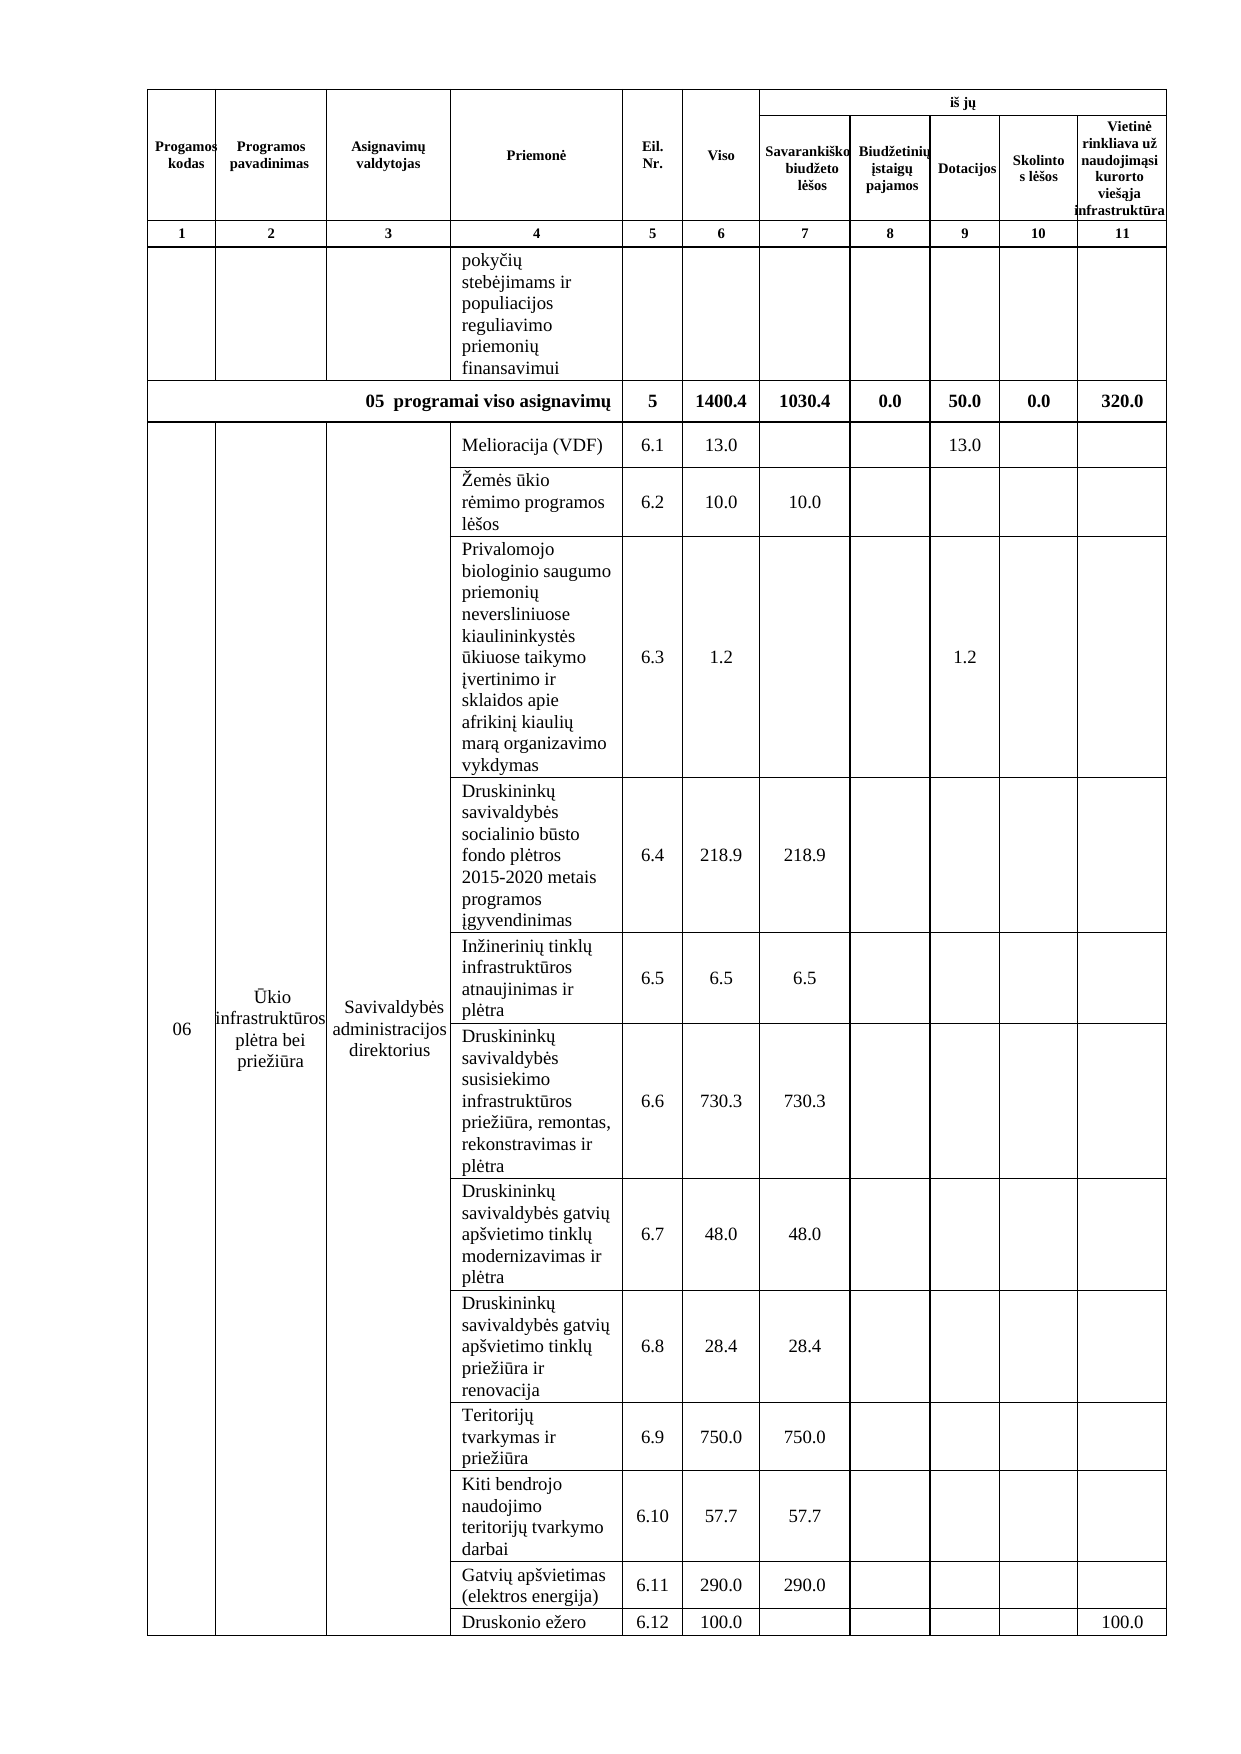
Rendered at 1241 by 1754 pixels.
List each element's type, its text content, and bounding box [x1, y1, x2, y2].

table_cell [851, 1291, 929, 1402]
table_cell Skolintos lėšos [1000, 116, 1077, 220]
table_cell [851, 423, 929, 467]
table_cell [216, 248, 326, 380]
table_cell [683, 248, 759, 380]
table_cell 6.4 [623, 778, 682, 932]
table_cell [1078, 423, 1166, 467]
table_cell 5 [623, 381, 682, 421]
table_cell 6.5 [623, 933, 682, 1022]
table_cell [851, 1403, 929, 1470]
table_cell [931, 933, 999, 1022]
table_cell [851, 1024, 929, 1178]
table_cell [1078, 933, 1166, 1022]
table_cell 6.6 [623, 1024, 682, 1178]
table_cell Inžinerinių tinklų infrastruktūros atnaujinimas ir plėtra [451, 933, 622, 1022]
table_cell [1000, 248, 1077, 380]
table_cell 6.7 [623, 1179, 682, 1289]
table_cell Druskininkų savivaldybės gatvių apšvietimo tinklų modernizavimas ir plėtra [451, 1179, 622, 1289]
table_cell [148, 248, 215, 380]
table_cell [1000, 1403, 1077, 1470]
table_cell 28.4 [760, 1291, 849, 1402]
table_cell 6.11 [623, 1562, 682, 1608]
table_cell [931, 1024, 999, 1178]
table_cell 7 [760, 221, 849, 246]
table_cell 6.3 [623, 537, 682, 777]
table_header Eil. Nr. [623, 90, 682, 220]
table_cell 06 [148, 423, 215, 1635]
table_cell [851, 1179, 929, 1289]
table_cell 1.2 [931, 537, 999, 777]
table_cell [1000, 1609, 1077, 1635]
table_cell 1030.4 [760, 381, 849, 421]
table_cell [1078, 248, 1166, 380]
table_cell [1078, 1471, 1166, 1561]
table_cell 48.0 [683, 1179, 759, 1289]
table_cell Druskininkų savivaldybės susisiekimo infrastruktūros priežiūra, remontas, rekonstravimas ir plėtra [451, 1024, 622, 1178]
table_cell 57.7 [683, 1471, 759, 1561]
table_cell [1078, 1024, 1166, 1178]
table_cell [1000, 778, 1077, 932]
table_cell 1 [148, 221, 215, 246]
table_cell 100.0 [1078, 1609, 1166, 1635]
table_cell [623, 248, 682, 380]
table_cell 100.0 [683, 1609, 759, 1635]
table_cell 750.0 [760, 1403, 849, 1470]
table_cell 05 programai viso asignavimų [148, 381, 622, 421]
table_cell [931, 468, 999, 536]
table_cell Ūkio infrastruktūros plėtra bei priežiūra [216, 423, 326, 1635]
table_cell Gatvių apšvietimas (elektros energija) [451, 1562, 622, 1608]
table_cell 6.2 [623, 468, 682, 536]
table_cell [760, 248, 849, 380]
table_cell [1000, 1291, 1077, 1402]
table_cell pokyčių stebėjimams ir populiacijos reguliavimo priemonių finansavimui [451, 248, 622, 380]
table_cell 13.0 [683, 423, 759, 467]
table_cell [1078, 1291, 1166, 1402]
table_cell 1.2 [683, 537, 759, 777]
table_cell Savarankiško biudžeto lėšos [760, 116, 849, 220]
table_cell Kiti bendrojo naudojimo teritorijų tvarkymo darbai [451, 1471, 622, 1561]
table_cell [851, 1609, 929, 1635]
table_cell [1000, 1024, 1077, 1178]
table_cell [760, 1609, 849, 1635]
table_cell 8 [851, 221, 929, 246]
table_cell 290.0 [760, 1562, 849, 1608]
table_cell 6.5 [683, 933, 759, 1022]
table_header Programos pavadinimas [216, 90, 326, 220]
table_cell [760, 423, 849, 467]
table_cell 320.0 [1078, 381, 1166, 421]
table_header Asignavimų valdytojas [327, 90, 450, 220]
table_cell [1078, 1403, 1166, 1470]
table_cell 13.0 [931, 423, 999, 467]
table_cell 57.7 [760, 1471, 849, 1561]
table_cell 10 [1000, 221, 1077, 246]
table_cell [1000, 423, 1077, 467]
table_cell 0.0 [851, 381, 929, 421]
table_cell [851, 1471, 929, 1561]
table_cell [1078, 468, 1166, 536]
table_cell [760, 537, 849, 777]
table_cell 730.3 [683, 1024, 759, 1178]
table_cell 6 [683, 221, 759, 246]
table_cell [851, 248, 929, 380]
table_cell 9 [931, 221, 999, 246]
table_cell 4 [451, 221, 622, 246]
table_cell 11 [1078, 221, 1166, 246]
table_cell Druskonio ežero [451, 1609, 622, 1635]
table_cell 10.0 [760, 468, 849, 536]
table_cell Druskininkų savivaldybės socialinio būsto fondo plėtros 2015-2020 metais programos įgyvendinimas [451, 778, 622, 932]
table_cell [851, 778, 929, 932]
table_cell Biudžetinių įstaigų pajamos [851, 116, 929, 220]
table_cell Dotacijos [931, 116, 999, 220]
table_cell [851, 468, 929, 536]
table_cell [851, 1562, 929, 1608]
table_cell 218.9 [760, 778, 849, 932]
table_cell 0.0 [1000, 381, 1077, 421]
table_header Progamos kodas [148, 90, 215, 220]
table_cell 6.10 [623, 1471, 682, 1561]
table_header iš jų [760, 90, 1166, 115]
table_cell 50.0 [931, 381, 999, 421]
table_cell 5 [623, 221, 682, 246]
table_cell [1078, 1562, 1166, 1608]
table_header Viso [683, 90, 759, 220]
table_cell [1000, 933, 1077, 1022]
table_cell 6.5 [760, 933, 849, 1022]
table_cell [1078, 1179, 1166, 1289]
table_cell Vietinė rinkliava už naudojimąsi kurorto viešąja infrastruktūra [1078, 116, 1166, 220]
table_cell 1400.4 [683, 381, 759, 421]
table_cell 290.0 [683, 1562, 759, 1608]
table_cell [1000, 1471, 1077, 1561]
table_cell [931, 248, 999, 380]
table_cell Teritorijų tvarkymas ir priežiūra [451, 1403, 622, 1470]
table_cell [327, 248, 450, 380]
table_header Priemonė [451, 90, 622, 220]
table_cell [1078, 537, 1166, 777]
table_cell [851, 537, 929, 777]
table_cell Savivaldybės administracijos direktorius [327, 423, 450, 1635]
table_cell 48.0 [760, 1179, 849, 1289]
table_cell [931, 1291, 999, 1402]
table_cell [931, 1179, 999, 1289]
table_cell 2 [216, 221, 326, 246]
table_cell [1000, 1179, 1077, 1289]
table_cell [931, 778, 999, 932]
table_cell Druskininkų savivaldybės gatvių apšvietimo tinklų priežiūra ir renovacija [451, 1291, 622, 1402]
table_cell 218.9 [683, 778, 759, 932]
table_cell 6.8 [623, 1291, 682, 1402]
table_cell [931, 1609, 999, 1635]
table_cell 6.1 [623, 423, 682, 467]
table_cell [1000, 1562, 1077, 1608]
table_cell [931, 1471, 999, 1561]
table_cell Privalomojo biologinio saugumo priemonių neversliniuose kiaulininkystės ūkiuose taikymo įvertinimo ir sklaidos apie afrikinį kiaulių marą organizavimo vykdymas [451, 537, 622, 777]
table_cell [1078, 778, 1166, 932]
table_cell [851, 933, 929, 1022]
table_cell 730.3 [760, 1024, 849, 1178]
table_cell [931, 1403, 999, 1470]
table_cell 6.9 [623, 1403, 682, 1470]
table_cell 28.4 [683, 1291, 759, 1402]
table_cell [1000, 537, 1077, 777]
table_cell Žemės ūkio rėmimo programos lėšos [451, 468, 622, 536]
table_cell 6.12 [623, 1609, 682, 1635]
table_cell 3 [327, 221, 450, 246]
table_cell [931, 1562, 999, 1608]
table_cell [1000, 468, 1077, 536]
table_cell 750.0 [683, 1403, 759, 1470]
table_cell Melioracija (VDF) [451, 423, 622, 467]
table_cell 10.0 [683, 468, 759, 536]
